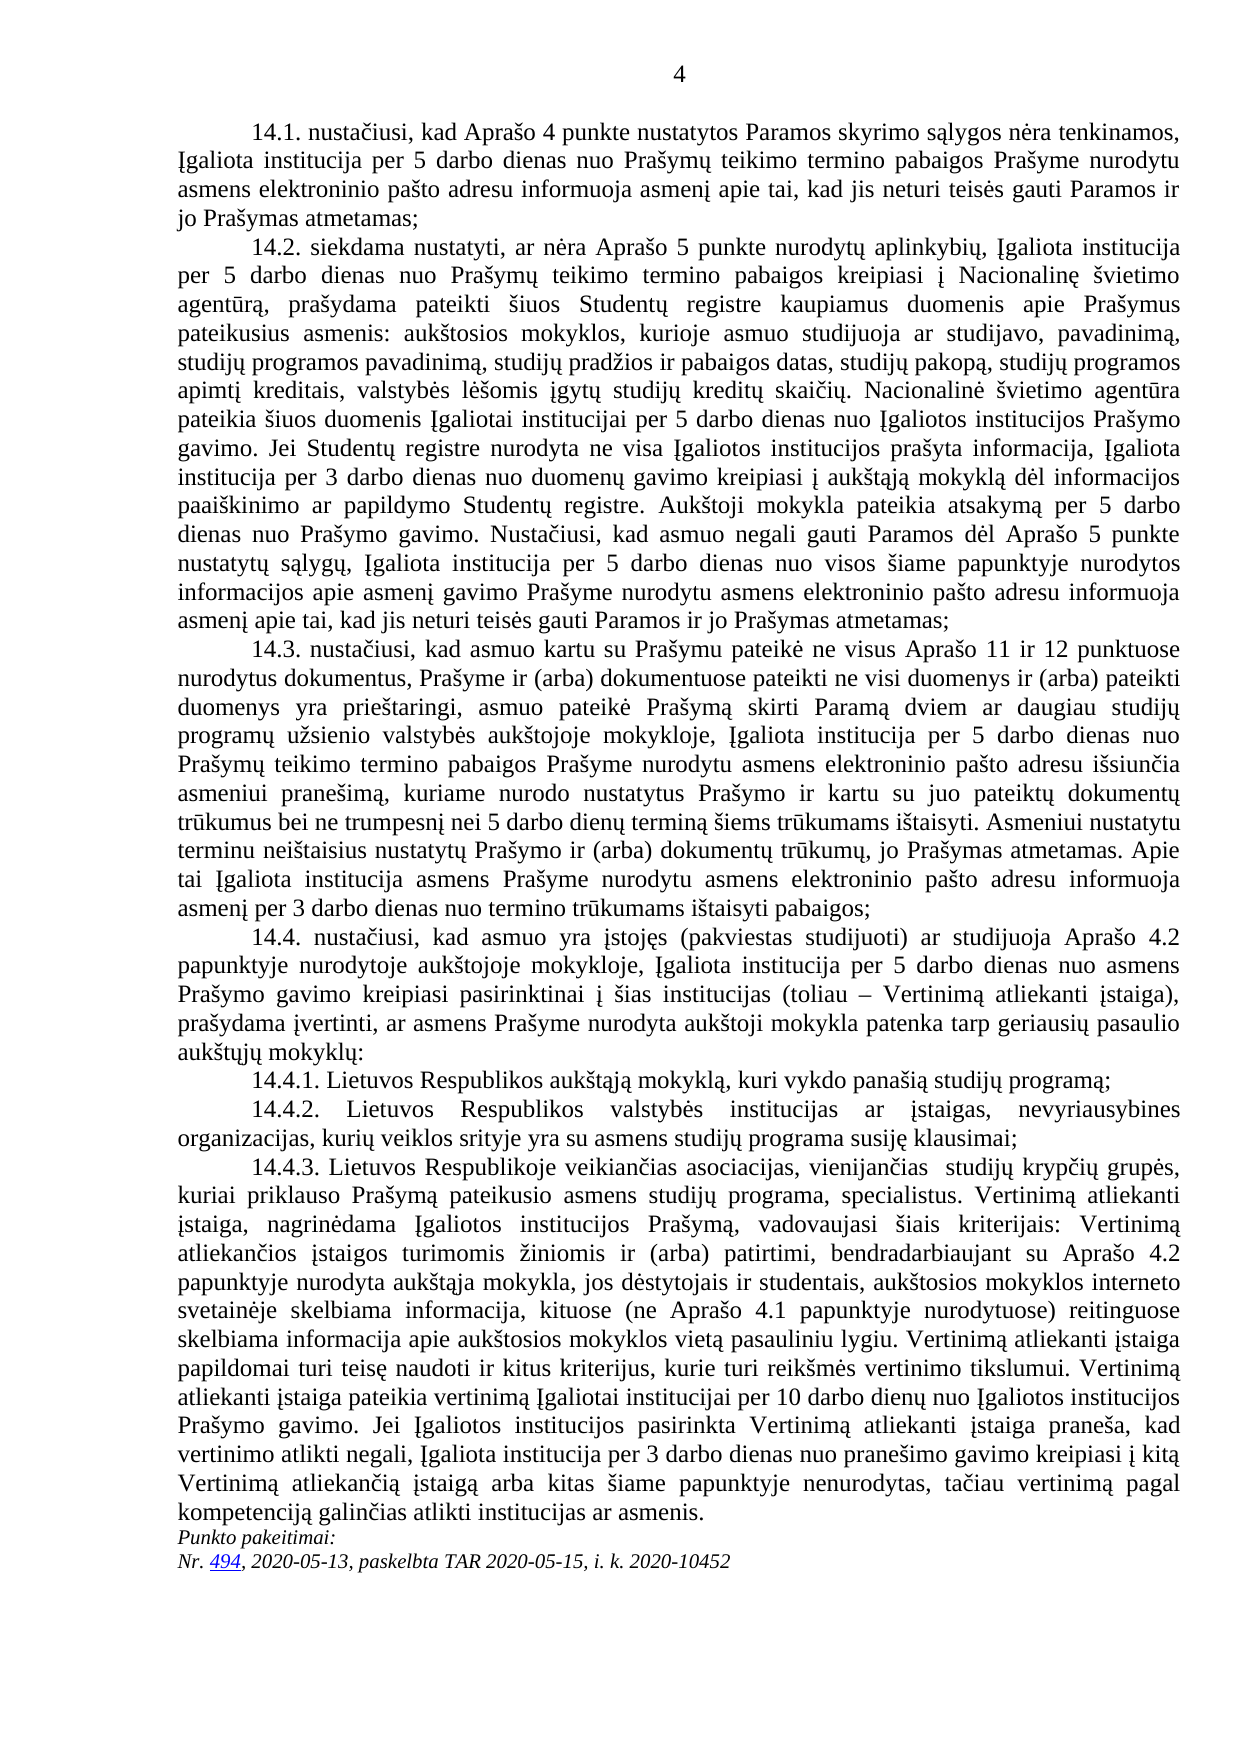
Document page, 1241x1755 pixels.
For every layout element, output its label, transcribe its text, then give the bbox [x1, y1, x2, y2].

text Nr. 494, 2020-05-13, paskelbta TAR 2020-05-15, i. k. 2020-10452 [177, 1549, 1181, 1573]
text 14.2. siekdama nustatyti, ar nėra Aprašo 5 punkte nurodytų aplinkybių, Įgaliota institucija per 5 darbo dienas nuo Prašymų teikimo termino pabaigos kreipiasi į Nacionalinę švietimo agentūrą, prašydama pateikti šiuos Studentų registre kaupiamus duomenis apie Prašymus pateikusius asmenis: aukštosios mokyklos, kurioje asmuo studijuoja ar studijavo, pavadinimą, studijų programos pavadinimą, studijų pradžios ir pabaigos datas, studijų pakopą, studijų programos apimtį kreditais, valstybės lėšomis įgytų studijų kreditų skaičių. Nacionalinė švietimo agentūra pateikia šiuos duomenis Įgaliotai institucijai per 5 darbo dienas nuo Įgaliotos institucijos Prašymo gavimo. Jei Studentų registre nurodyta ne visa Įgaliotos institucijos prašyta informacija, Įgaliota institucija per 3 darbo dienas nuo duomenų gavimo kreipiasi į aukštąją mokyklą dėl informacijos paaiškinimo ar papildymo Studentų registre. Aukštoji mokykla pateikia atsakymą per 5 darbo dienas nuo Prašymo gavimo. Nustačiusi, kad asmuo negali gauti Paramos dėl Aprašo 5 punkte nustatytų sąlygų, Įgaliota institucija per 5 darbo dienas nuo visos šiame papunktyje nurodytos informacijos apie asmenį gavimo Prašyme nurodytu asmens elektroninio pašto adresu informuoja asmenį apie tai, kad jis neturi teisės gauti Paramos ir jo Prašymas atmetamas; [177, 232, 1181, 634]
text 14.4.3. Lietuvos Respublikoje veikiančias asociacijas, vienijančias studijų krypčių grupės, kuriai priklauso Prašymą pateikusio asmens studijų programa, specialistus. Vertinimą atliekanti įstaiga, nagrinėdama Įgaliotos institucijos Prašymą, vadovaujasi šiais kriterijais: Vertinimą atliekančios įstaigos turimomis žiniomis ir (arba) patirtimi, bendradarbiaujant su Aprašo 4.2 papunktyje nurodyta aukštąja mokykla, jos dėstytojais ir studentais, aukštosios mokyklos interneto svetainėje skelbiama informacija, kituose (ne Aprašo 4.1 papunktyje nurodytuose) reitinguose skelbiama informacija apie aukštosios mokyklos vietą pasauliniu lygiu. Vertinimą atliekanti įstaiga papildomai turi teisę naudoti ir kitus kriterijus, kurie turi reikšmės vertinimo tikslumui. Vertinimą atliekanti įstaiga pateikia vertinimą Įgaliotai institucijai per 10 darbo dienų nuo Įgaliotos institucijos Prašymo gavimo. Jei Įgaliotos institucijos pasirinkta Vertinimą atliekanti įstaiga praneša, kad vertinimo atlikti negali, Įgaliota institucija per 3 darbo dienas nuo pranešimo gavimo kreipiasi į kitą Vertinimą atliekančią įstaigą arba kitas šiame papunktyje nenurodytas, tačiau vertinimą pagal kompetenciją galinčias atlikti institucijas ar asmenis. [177, 1152, 1181, 1525]
text 14.4.1. Lietuvos Respublikos aukštąją mokyklą, kuri vykdo panašią studijų programą; [177, 1065, 1181, 1094]
text 14.3. nustačiusi, kad asmuo kartu su Prašymu pateikė ne visus Aprašo 11 ir 12 punktuose nurodytus dokumentus, Prašyme ir (arba) dokumentuose pateikti ne visi duomenys ir (arba) pateikti duomenys yra prieštaringi, asmuo pateikė Prašymą skirti Paramą dviem ar daugiau studijų programų užsienio valstybės aukštojoje mokykloje, Įgaliota institucija per 5 darbo dienas nuo Prašymų teikimo termino pabaigos Prašyme nurodytu asmens elektroninio pašto adresu išsiunčia asmeniui pranešimą, kuriame nurodo nustatytus Prašymo ir kartu su juo pateiktų dokumentų trūkumus bei ne trumpesnį nei 5 darbo dienų terminą šiems trūkumams ištaisyti. Asmeniui nustatytu terminu neištaisius nustatytų Prašymo ir (arba) dokumentų trūkumų, jo Prašymas atmetamas. Apie tai Įgaliota institucija asmens Prašyme nurodytu asmens elektroninio pašto adresu informuoja asmenį per 3 darbo dienas nuo termino trūkumams ištaisyti pabaigos; [177, 634, 1181, 922]
text Punkto pakeitimai: [177, 1525, 1181, 1549]
text 14.1. nustačiusi, kad Aprašo 4 punkte nustatytos Paramos skyrimo sąlygos nėra tenkinamos, Įgaliota institucija per 5 darbo dienas nuo Prašymų teikimo termino pabaigos Prašyme nurodytu asmens elektroninio pašto adresu informuoja asmenį apie tai, kad jis neturi teisės gauti Paramos ir jo Prašymas atmetamas; [177, 117, 1181, 232]
text 14.4. nustačiusi, kad asmuo yra įstojęs (pakviestas studijuoti) ar studijuoja Aprašo 4.2 papunktyje nurodytoje aukštojoje mokykloje, Įgaliota institucija per 5 darbo dienas nuo asmens Prašymo gavimo kreipiasi pasirinktinai į šias institucijas (toliau – Vertinimą atliekanti įstaiga), prašydama įvertinti, ar asmens Prašyme nurodyta aukštoji mokykla patenka tarp geriausių pasaulio aukštųjų mokyklų: [177, 922, 1181, 1065]
text 14.4.2. Lietuvos Respublikos valstybės institucijas ar įstaigas, nevyriausybines organizacijas, kurių veiklos srityje yra su asmens studijų programa susiję klausimai; [177, 1094, 1181, 1152]
